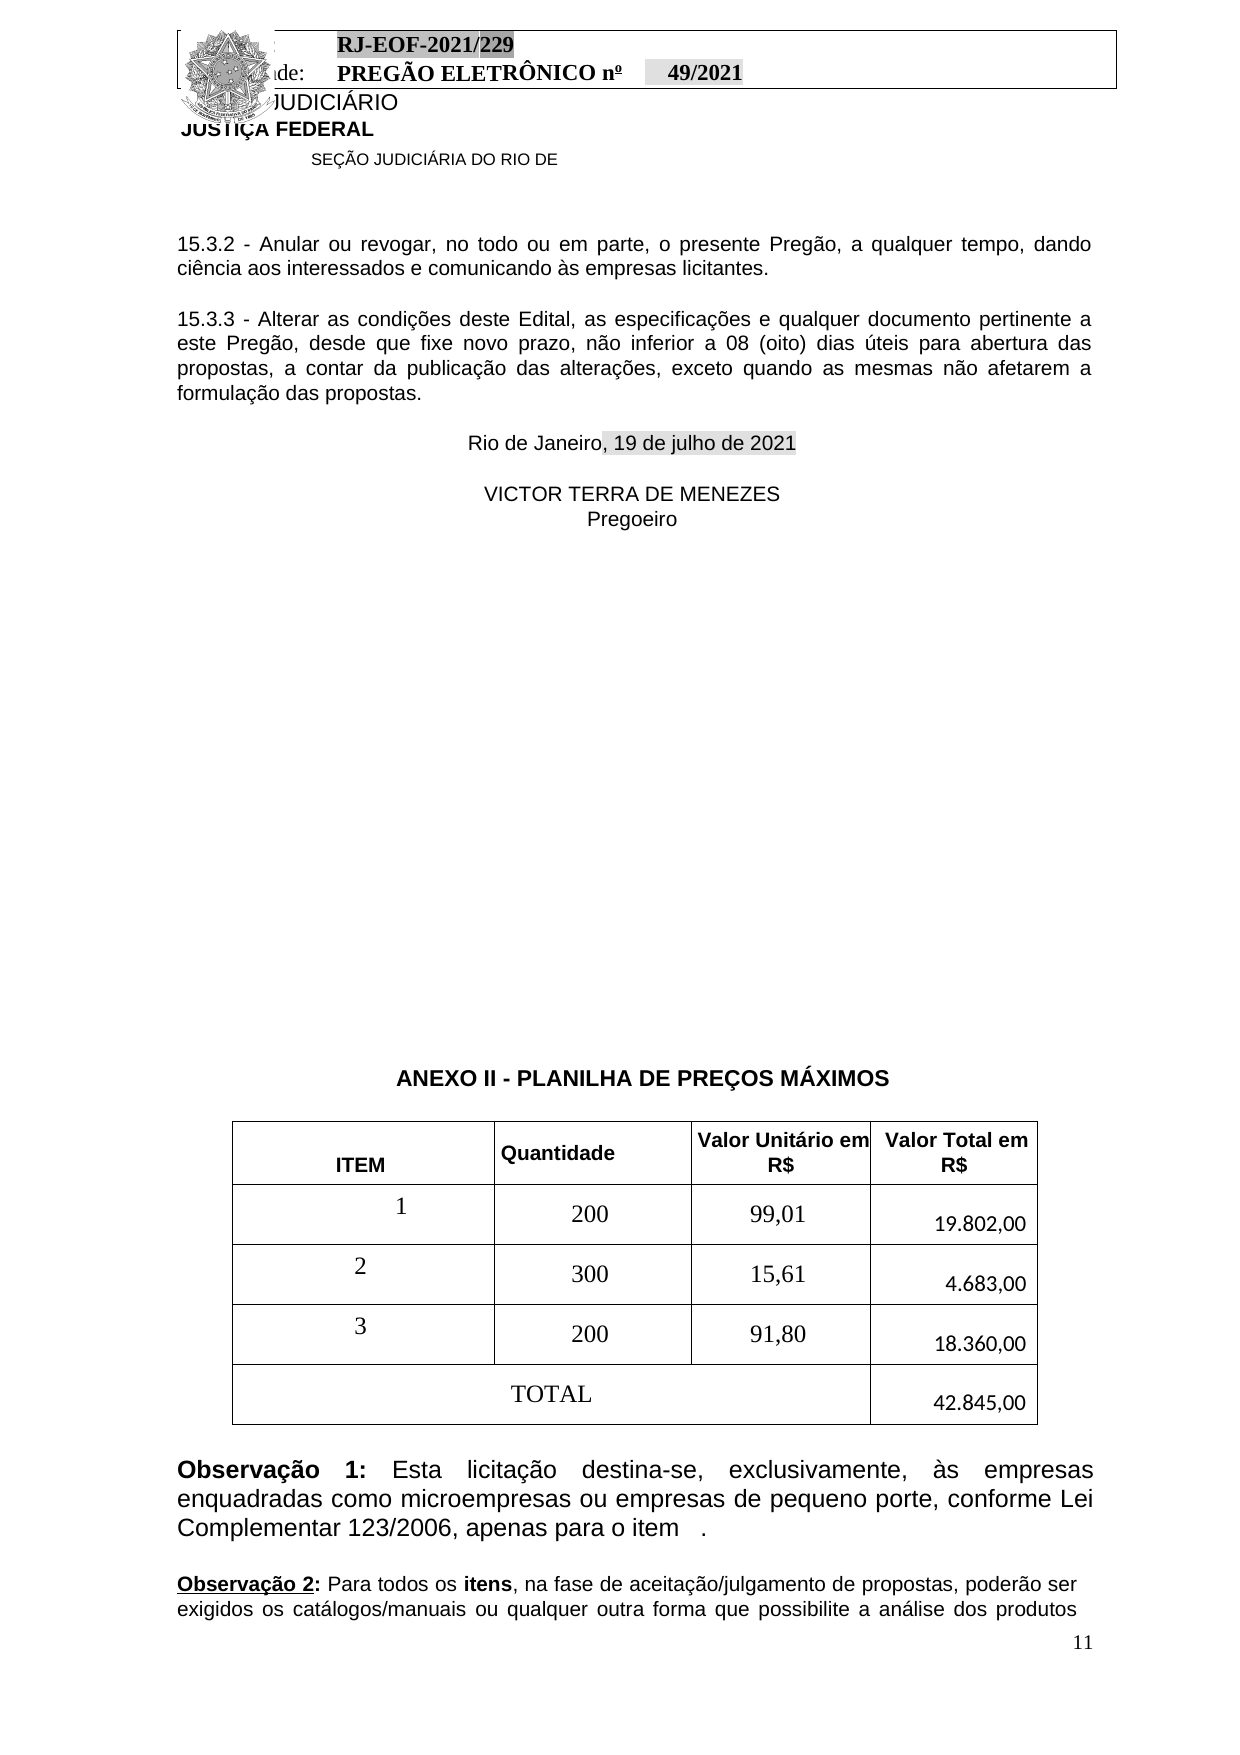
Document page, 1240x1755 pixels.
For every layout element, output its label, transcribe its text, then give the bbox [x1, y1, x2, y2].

table_cell 91,80 [692, 1305, 870, 1364]
table_cell 200 [495, 1185, 691, 1244]
table_cell 99,01 [692, 1185, 870, 1244]
subtitle ANEXO II - PLANILHA DE PREÇOS MÁXIMOS [198, 1065, 1093, 1092]
table_cell 2 [233, 1245, 494, 1304]
table_cell 200 [495, 1305, 691, 1364]
table_cell TOTAL [495, 1365, 691, 1424]
table_cell 18.360,00 [871, 1305, 1037, 1364]
table_header ITEM [233, 1122, 494, 1184]
table_cell [233, 1365, 495, 1424]
table_cell 19.802,00 [871, 1185, 1037, 1244]
table_cell [691, 1365, 870, 1424]
text VICTOR TERRA DE MENEZES [177, 481, 1092, 505]
table_header Quantidade [495, 1122, 691, 1184]
table_cell 1 [233, 1185, 494, 1244]
table_cell 4.683,00 [871, 1245, 1037, 1304]
table_cell 15,61 [692, 1245, 870, 1304]
table_cell 3 [233, 1305, 494, 1364]
table_header Valor Unitário em R$ [692, 1122, 870, 1184]
text Rio de Janeiro, 19 de julho de 2021 [177, 431, 1093, 455]
text Pregoeiro [177, 507, 1092, 531]
text Observação 2: Para todos os itens, na fase de aceitação/julgamento de propostas, poderão ser exigidos os catálogos/manuais ou qualquer outra forma que possibilite a análise dos produtos [177, 1572, 1078, 1621]
table_header Valor Total em R$ [871, 1122, 1037, 1184]
table_cell 42.845,00 [871, 1365, 1037, 1424]
text Observação 1: Esta licitação destina-se, exclusivamente, às empresas enquadradas como microempresas ou empresas de pequeno porte, conforme Lei Complementar 123/2006, apenas para o item . [177, 1456, 1095, 1542]
text 15.3.3 - Alterar as condições deste Edital, as especificações e qualquer documento pertinente a este Pregão, desde que fixe novo prazo, não inferior a 08 (oito) dias úteis para abertura das propostas, a contar da publicação das alterações, exceto quando as mesmas não afetarem a formulação das propostas. [177, 307, 1093, 404]
text 15.3.2 - Anular ou revogar, no todo ou em parte, o presente Pregão, a qualquer tempo, dando ciência aos interessados e comunicando às empresas licitantes. [177, 232, 1093, 280]
table_cell 300 [495, 1245, 691, 1304]
